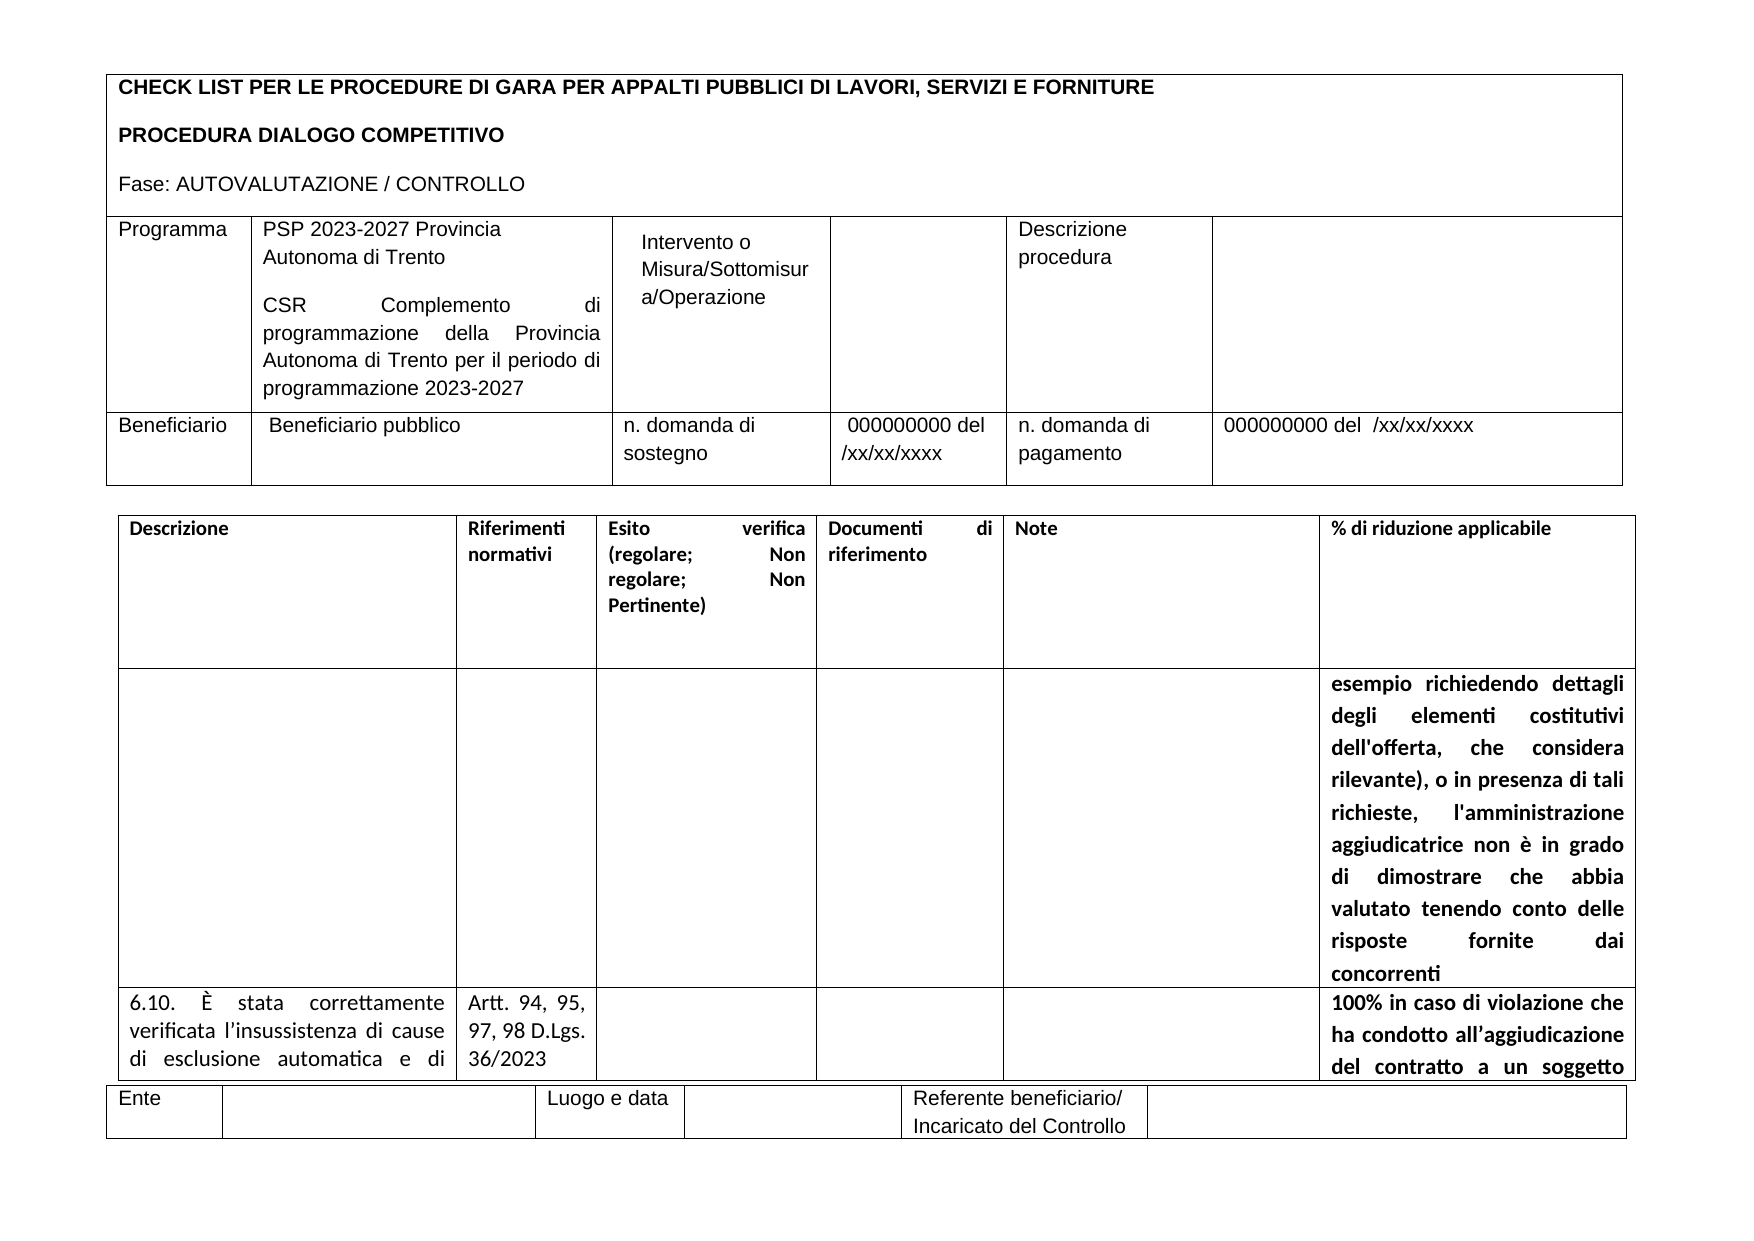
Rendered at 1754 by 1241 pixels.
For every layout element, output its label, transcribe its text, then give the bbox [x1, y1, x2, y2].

table_cell [1004, 988, 1319, 1080]
table_cell [119, 669, 456, 987]
table_header Documenti di riferimento [817, 516, 1003, 668]
table_cell [817, 988, 1003, 1080]
table_cell Artt. 94, 95, 97, 98 D.Lgs. 36/2023 [457, 988, 596, 1080]
table_header Descrizione [119, 516, 456, 668]
table_header Riferimenti normativi [457, 516, 596, 668]
table_cell [597, 988, 816, 1080]
table_header Note [1004, 516, 1319, 668]
table_cell 100% in caso di violazione che ha condotto all’aggiudicazione del contratto a un soggetto [1320, 988, 1635, 1080]
table_cell [817, 669, 1003, 987]
table_cell [597, 669, 816, 987]
table_header Esito verifica (regolare; Non regolare; Non Pertinente) [597, 516, 816, 668]
table_cell 6.10. È stata correttamente verificata l’insussistenza di cause di esclusione automatica e di [119, 988, 456, 1080]
table_header % di riduzione applicabile [1320, 516, 1635, 668]
table_cell [1004, 669, 1319, 987]
table_cell [457, 669, 596, 987]
table_cell esempio richiedendo dettagli degli elementi costitutivi dell'offerta, che considera rilevante), o in presenza di tali richieste, l'amministrazione aggiudicatrice non è in grado di dimostrare che abbia valutato tenendo conto delle risposte fornite dai concorrenti [1320, 669, 1635, 987]
